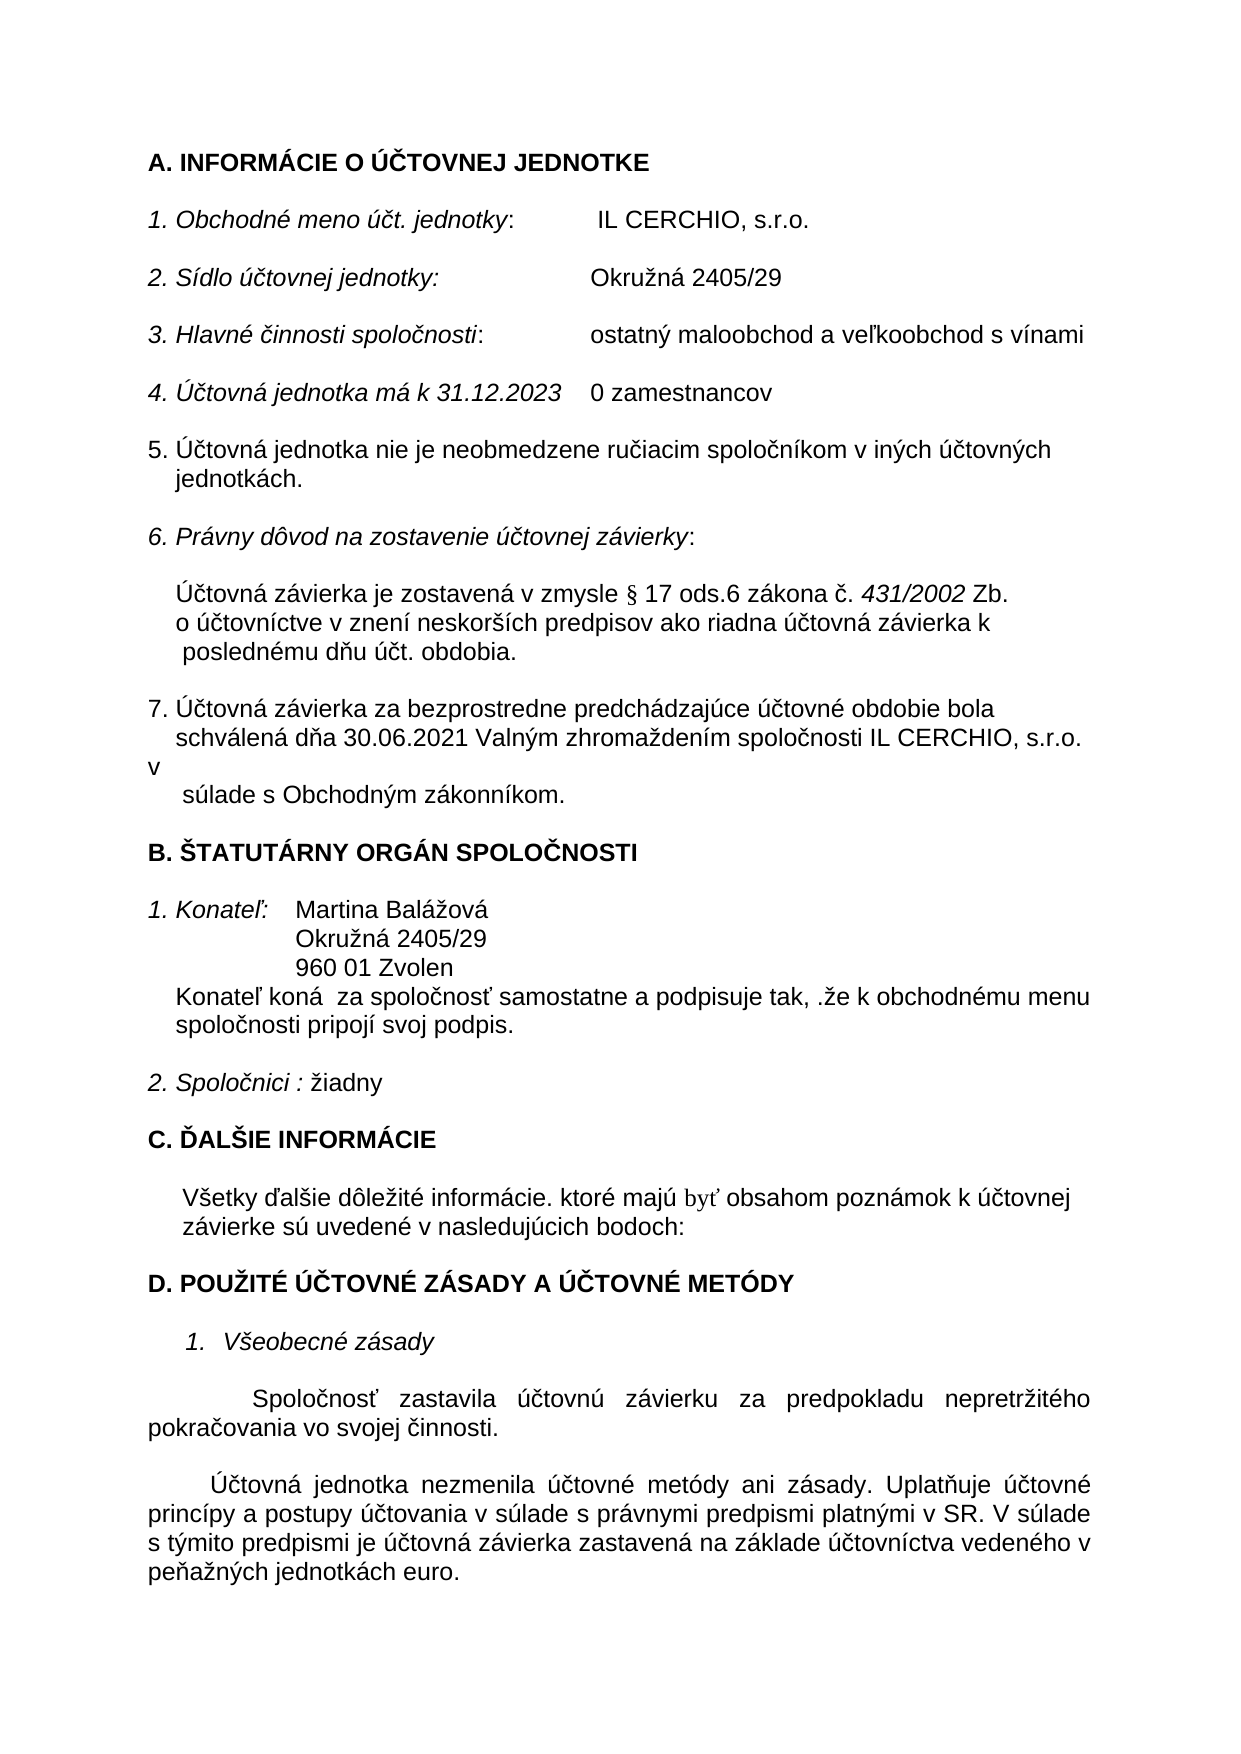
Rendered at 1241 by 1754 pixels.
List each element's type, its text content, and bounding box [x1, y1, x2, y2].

text jednotkách. [148, 464, 1093, 493]
text o účtovníctve v znení neskorších predpisov ako riadna účtovná závierka k [148, 608, 1093, 637]
text 7. Účtovná závierka za bezprostredne predchádzajúce účtovné obdobie bola [148, 694, 1093, 723]
text Účtovná jednotka nezmenila účtovné metódy ani zásady. Uplatňuje účtovné princípy a postupy účtovania v súlade s právnymi predpismi platnými v SR. V súlade s týmito predpismi je účtovná závierka zastavená na základe účtovníctva vedeného v peňažných jednotkách euro. [148, 1470, 1093, 1585]
text Všetky ďalšie dôležité informácie. ktoré majú byť obsahom poznámok k účtovnej [148, 1183, 1093, 1212]
text 3. Hlavné činnosti spoločnosti: ostatný maloobchod a veľkoobchod s vínami [148, 320, 1093, 349]
text 4. Účtovná jednotka má k 31.12.2023 0 zamestnancov [148, 378, 1093, 406]
text D. POUŽITÉ ÚČTOVNÉ ZÁSADY A ÚČTOVNÉ METÓDY [148, 1269, 1093, 1298]
text C. ĎALŠIE INFORMÁCIE [148, 1125, 1093, 1154]
text 2. Sídlo účtovnej jednotky: Okružná 2405/29 [148, 263, 1093, 291]
text Spoločnosť zastavila účtovnú závierku za predpokladu nepretržitého pokračovania vo svojej činnosti. [148, 1384, 1093, 1442]
text závierke sú uvedené v nasledujúcich bodoch: [148, 1212, 1093, 1240]
text Okružná 2405/29 [148, 924, 1093, 953]
text B. ŠTATUTÁRNY ORGÁN SPOLOČNOSTI [148, 838, 1093, 867]
text Konateľ koná za spoločnosť samostatne a podpisuje tak, .že k obchodnému menu [148, 982, 1093, 1010]
text 2. Spoločnici : žiadny [148, 1068, 1093, 1097]
text spoločnosti pripojí svoj podpis. [148, 1010, 1093, 1039]
text 1. Obchodné meno účt. jednotky: IL CERCHIO, s.r.o. [148, 205, 1093, 234]
text Účtovná závierka je zostavená v zmysle § 17 ods.6 zákona č. 431/2002 Zb. [148, 579, 1093, 608]
text súlade s Obchodným zákonníkom. [148, 780, 1093, 809]
text poslednému dňu účt. obdobia. [148, 637, 1093, 665]
text 6. Právny dôvod na zostavenie účtovnej závierky: [148, 521, 1093, 550]
text 960 01 Zvolen [148, 953, 1093, 982]
text schválená dňa 30.06.2021 Valným zhromaždením spoločnosti IL CERCHIO, s.r.o. v [148, 723, 1093, 780]
list Všeobecné zásady [185, 1327, 1093, 1355]
text 1. Konateľ: Martina Balážová [148, 895, 1093, 924]
text A. INFORMÁCIE O ÚČTOVNEJ JEDNOTKE [148, 148, 1093, 176]
text 5. Účtovná jednotka nie je neobmedzene ručiacim spoločníkom v iných účtovných [148, 435, 1093, 464]
